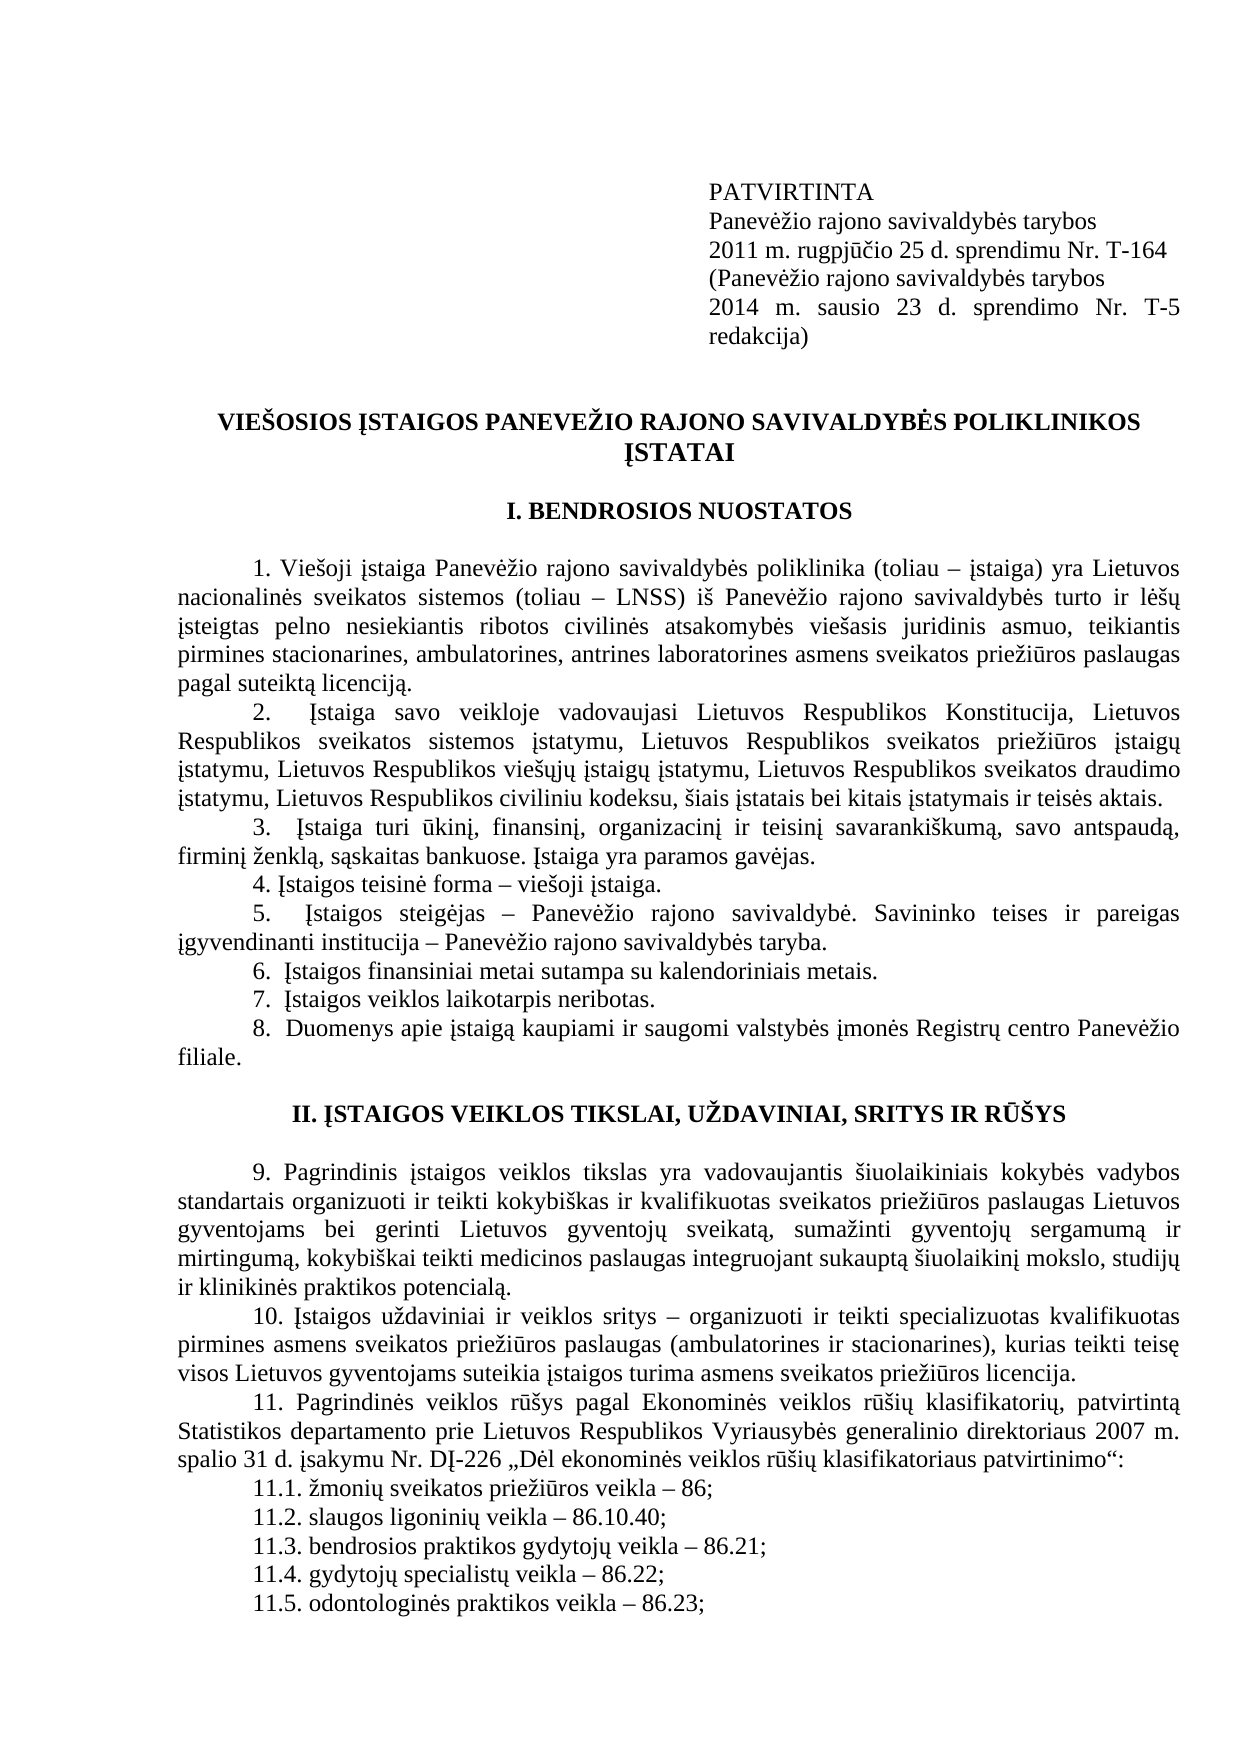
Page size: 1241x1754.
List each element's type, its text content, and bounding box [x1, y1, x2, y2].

text 11.1. žmonių sveikatos priežiūros veikla – 86; [177, 1473, 1181, 1502]
text 6. Įstaigos finansiniai metai sutampa su kalendoriniais metais. [177, 956, 1181, 984]
text 11.3. bendrosios praktikos gydytojų veikla – 86.21; [215, 1531, 1181, 1559]
text 7. Įstaigos veiklos laikotarpis neribotas. [177, 984, 1181, 1013]
text PATVIRTINTA [709, 177, 1181, 206]
text 4. Įstaigos teisinė forma – viešoji įstaiga. [177, 869, 1181, 898]
text 3. Įstaiga turi ūkinį, finansinį, organizacinį ir teisinį savarankiškumą, savo antspaudą, firminį ženklą, sąskaitas bankuose. Įstaiga yra paramos gavėjas. [177, 812, 1181, 869]
text 11.2. slaugos ligoninių veikla – 86.10.40; [215, 1502, 1181, 1531]
text 2011 m. rugpjūčio 25 d. sprendimu Nr. T-164 [709, 235, 1181, 263]
text 10. Įstaigos uždaviniai ir veiklos sritys – organizuoti ir teikti specializuotas kvalifikuotas pirmines asmens sveikatos priežiūros paslaugas (ambulatorines ir stacionarines), kurias teikti teisę visos Lietuvos gyventojams suteikia įstaigos turima asmens sveikatos priežiūros licencija. [177, 1301, 1181, 1387]
text 5. Įstaigos steigėjas – Panevėžio rajono savivaldybė. Savininko teises ir pareigas įgyvendinanti institucija – Panevėžio rajono savivaldybės taryba. [177, 898, 1181, 956]
text 11. Pagrindinės veiklos rūšys pagal Ekonominės veiklos rūšių klasifikatorių, patvirtintą Statistikos departamento prie Lietuvos Respublikos Vyriausybės generalinio direktoriaus 2007 m. spalio 31 d. įsakymu Nr. DĮ-226 „Dėl ekonominės veiklos rūšių klasifikatoriaus patvirtinimo“: [177, 1387, 1181, 1473]
text 11.5. odontologinės praktikos veikla – 86.23; [177, 1588, 1181, 1617]
text 1. Viešoji įstaiga Panevėžio rajono savivaldybės poliklinika (toliau – įstaiga) yra Lietuvos nacionalinės sveikatos sistemos (toliau – LNSS) iš Panevėžio rajono savivaldybės turto ir lėšų įsteigtas pelno nesiekiantis ribotos civilinės atsakomybės viešasis juridinis asmuo, teikiantis pirmines stacionarines, ambulatorines, antrines laboratorines asmens sveikatos priežiūros paslaugas pagal suteiktą licenciją. [177, 553, 1181, 697]
text Panevėžio rajono savivaldybės tarybos [709, 206, 1181, 235]
text 8. Duomenys apie įstaigą kaupiami ir saugomi valstybės įmonės Registrų centro Panevėžio filiale. [177, 1013, 1181, 1071]
text II. ĮSTAIGOS VEIKLOS TIKSLAI, UŽDAVINIAI, SRITYS IR RŪŠYS [177, 1099, 1181, 1128]
text ĮSTATAI [177, 436, 1181, 467]
text (Panevėžio rajono savivaldybės tarybos [709, 263, 1181, 292]
text 9. Pagrindinis įstaigos veiklos tikslas yra vadovaujantis šiuolaikiniais kokybės vadybos standartais organizuoti ir teikti kokybiškas ir kvalifikuotas sveikatos priežiūros paslaugas Lietuvos gyventojams bei gerinti Lietuvos gyventojų sveikatą, sumažinti gyventojų sergamumą ir mirtingumą, kokybiškai teikti medicinos paslaugas integruojant sukauptą šiuolaikinį mokslo, studijų ir klinikinės praktikos potencialą. [177, 1157, 1181, 1301]
text 2014 m. sausio 23 d. sprendimo Nr. T-5 redakcija) [709, 292, 1181, 350]
text 11.4. gydytojų specialistų veikla – 86.22; [177, 1559, 1181, 1588]
text 2. Įstaiga savo veikloje vadovaujasi Lietuvos Respublikos Konstitucija, Lietuvos Respublikos sveikatos sistemos įstatymu, Lietuvos Respublikos sveikatos priežiūros įstaigų įstatymu, Lietuvos Respublikos viešųjų įstaigų įstatymu, Lietuvos Respublikos sveikatos draudimo įstatymu, Lietuvos Respublikos civiliniu kodeksu, šiais įstatais bei kitais įstatymais ir teisės aktais. [177, 697, 1181, 812]
text I. BENDROSIOS NUOSTATOS [177, 496, 1181, 524]
text VIEŠOSIOS ĮSTAIGOS PANEVEŽIO RAJONO SAVIVALDYBĖS POLIKLINIKOS [177, 407, 1181, 436]
